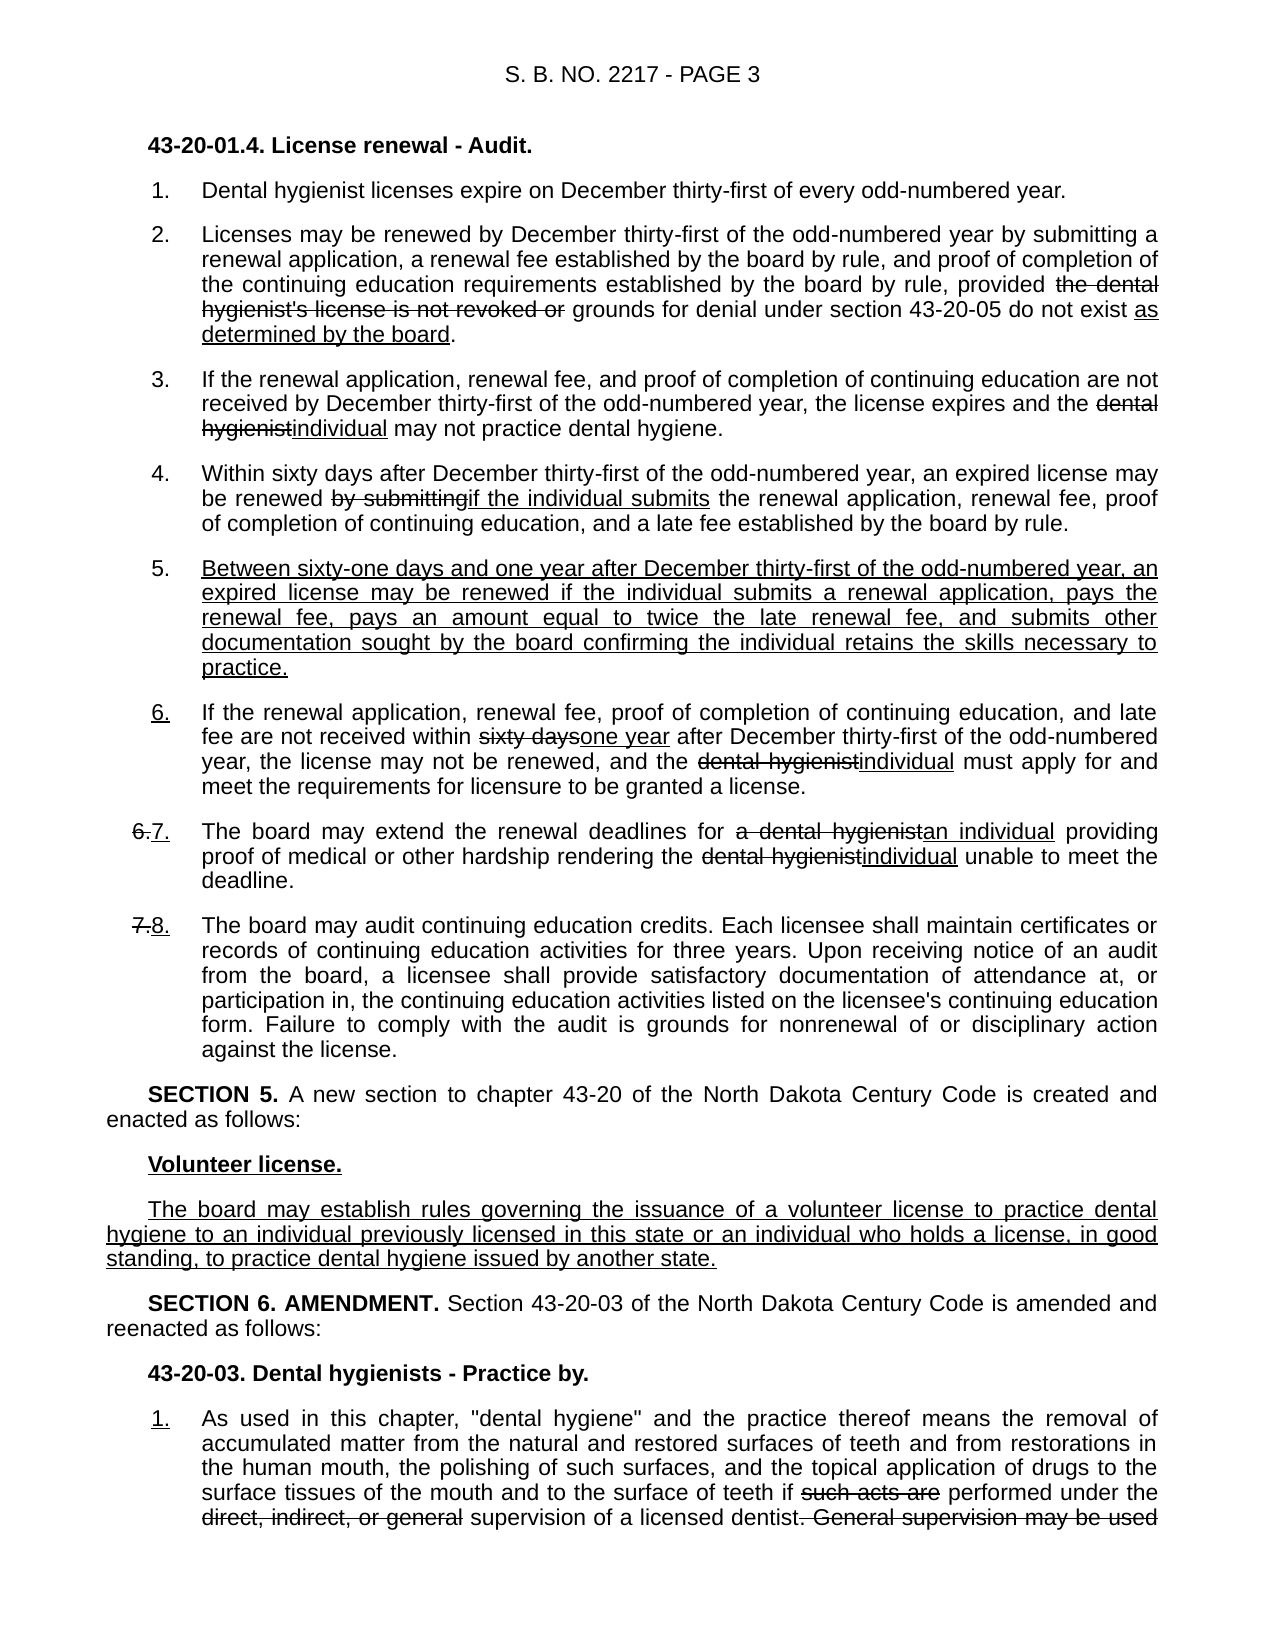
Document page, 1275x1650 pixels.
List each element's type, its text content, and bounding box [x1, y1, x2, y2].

text 6. If the renewal application, renewal fee, proof of completion of continuing education, and late fee are not received within sixty daysone year after December thirty‑first of the odd‑numbered year, the license may not be renewed, and the dental hygienistindividual must apply for and meet the requirements for licensure to be granted a license. [106, 700, 1158, 799]
subtitle Volunteer license. [106, 1152, 1158, 1177]
text The board may establish rules governing the issuance of a volunteer license to practice dental hygiene to an individual previously licensed in this state or an individual who holds a license, in good [106, 1197, 1158, 1243]
subtitle 43‑20‑01.4. License renewal ‑ Audit. [106, 133, 1158, 158]
text 7.8. The board may audit continuing education credits. Each licensee shall maintain certificates or records of continuing education activities for three years. Upon receiving notice of an audit from the board, a licensee shall provide satisfactory documentation of attendance at, or participation in, the continuing education activities listed on the licensee's continuing education form. Failure to comply with the audit is grounds for nonrenewal of or disciplinary action against the license. [106, 914, 1158, 1063]
text 3. If the renewal application, renewal fee, and proof of completion of continuing education are not received by December thirty‑first of the odd‑numbered year, the license expires and the dental hygienistindividual may not practice dental hygiene. [106, 367, 1158, 442]
text standing, to practice dental hygiene issued by another state. [106, 1245, 1158, 1272]
text 5. Between sixty‑one days and one year after December thirty‑first of the odd‑numbered year, an expired license may be renewed if the individual submits a renewal application, pays the renewal fee, pays an amount equal to twice the late renewal fee, and submits other documentation sought by the board confirming the individual retains the skills necessary to practice. [106, 556, 1158, 680]
text SECTION 5. A new section to chapter 43‑20 of the North Dakota Century Code is created and enacted as follows: [106, 1083, 1158, 1132]
text 2. Licenses may be renewed by December thirty‑first of the odd‑numbered year by submitting a renewal application, a renewal fee established by the board by rule, and proof of completion of the continuing education requirements established by the board by rule, provided the dental hygienist's license is not revoked or grounds for denial under section 43‑20‑05 do not exist as determined by the board. [106, 223, 1158, 347]
text 1. Dental hygienist licenses expire on December thirty‑first of every odd‑numbered year. [106, 178, 1158, 203]
subtitle 43‑20‑03. Dental hygienists ‑ Practice by. [106, 1362, 1158, 1386]
text 1. As used in this chapter, "dental hygiene" and the practice thereof means the removal of accumulated matter from the natural and restored surfaces of teeth and from restorations in the human mouth, the polishing of such surfaces, and the topical application of drugs to the surface tissues of the mouth and to the surface of teeth if such acts are performed under the direct, indirect, or general supervision of a licensed dentist. General supervision may be used [106, 1406, 1158, 1530]
text 4. Within sixty days after December thirty‑first of the odd‑numbered year, an expired license may be renewed by submittingif the individual submits the renewal application, renewal fee, proof of completion of continuing education, and a late fee established by the board by rule. [106, 462, 1158, 536]
text SECTION 6. AMENDMENT. Section 43‑20‑03 of the North Dakota Century Code is amended and reenacted as follows: [106, 1292, 1158, 1341]
text 6.7. The board may extend the renewal deadlines for a dental hygienistan individual providing proof of medical or other hardship rendering the dental hygienistindividual unable to meet the deadline. [106, 819, 1158, 894]
